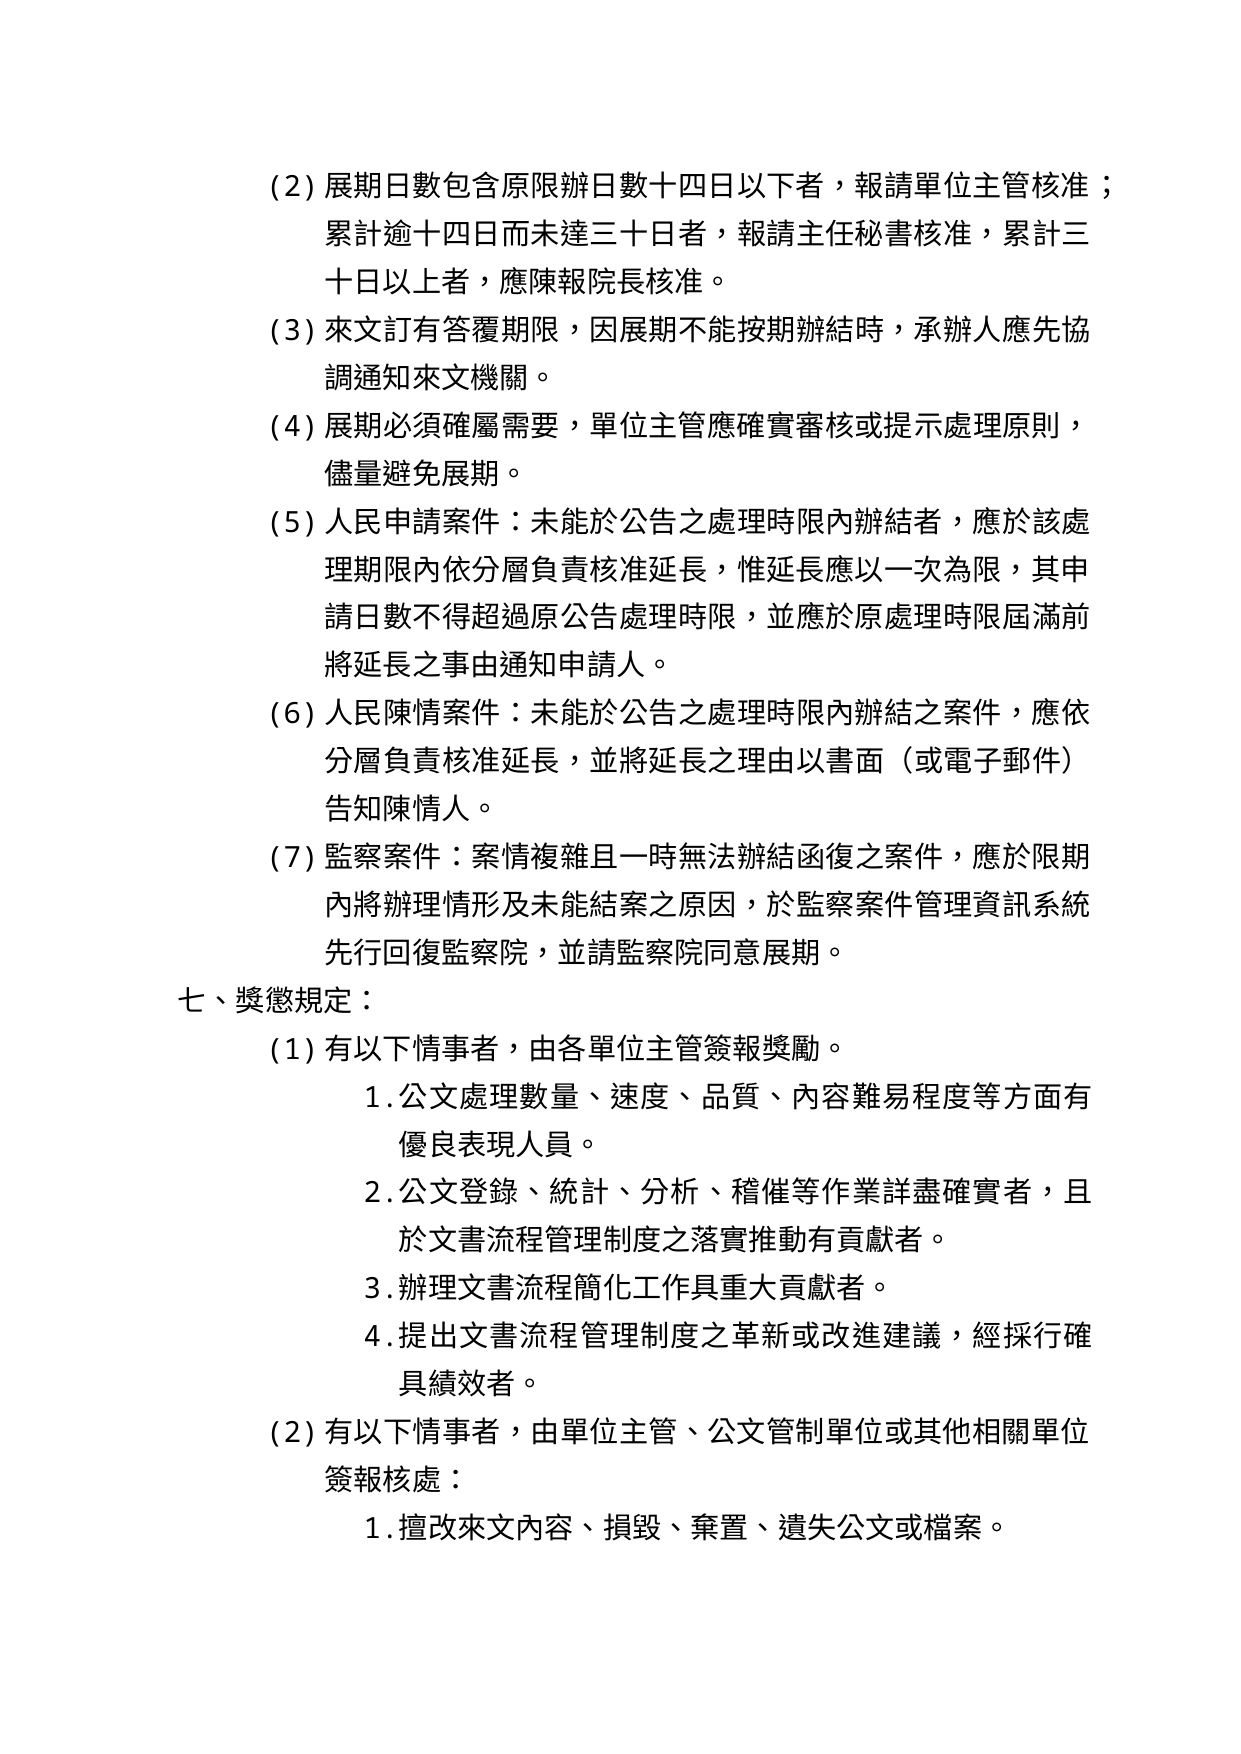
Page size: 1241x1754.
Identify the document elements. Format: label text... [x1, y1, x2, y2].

list 提出文書流程管理制度之革新或改進建議，經採行確具績效者。 [363, 1308, 1092, 1404]
text 七、獎懲規定： [177, 973, 1092, 1021]
list 來文訂有答覆期限，因展期不能按期辦結時，承辦人應先協調通知來文機關。 [266, 302, 1092, 398]
list 有以下情事者，由單位主管、公文管制單位或其他相關單位簽報核處： [266, 1404, 1092, 1500]
list 人民陳情案件：未能於公告之處理時限內辦結之案件，應依分層負責核准延長，並將延長之理由以書面（或電子郵件）告知陳情人。 [266, 685, 1092, 829]
list 公文處理數量、速度、品質、內容難易程度等方面有優良表現人員。 [363, 1069, 1092, 1164]
list 公文登錄、統計、分析、稽催等作業詳盡確實者，且於文書流程管理制度之落實推動有貢獻者。 [363, 1164, 1092, 1260]
list 展期日數包含原限辦日數十四日以下者，報請單位主管核准；累計逾十四日而未達三十日者，報請主任秘書核准，累計三十日以上者，應陳報院長核准。 [266, 158, 1092, 302]
list 擅改來文內容、損毀、棄置、遺失公文或檔案。 [363, 1500, 1092, 1548]
list 有以下情事者，由各單位主管簽報獎勵。 [266, 1021, 1092, 1069]
list 人民申請案件：未能於公告之處理時限內辦結者，應於該處理期限內依分層負責核准延長，惟延長應以一次為限，其申請日數不得超過原公告處理時限，並應於原處理時限屆滿前將延長之事由通知申請人。 [266, 494, 1092, 685]
list 監察案件：案情複雜且一時無法辦結函復之案件，應於限期內將辦理情形及未能結案之原因，於監察案件管理資訊系統先行回復監察院，並請監察院同意展期。 [266, 829, 1092, 973]
list 辦理文書流程簡化工作具重大貢獻者。 [363, 1260, 1092, 1308]
list 展期必須確屬需要，單位主管應確實審核或提示處理原則，儘量避免展期。 [266, 398, 1092, 494]
